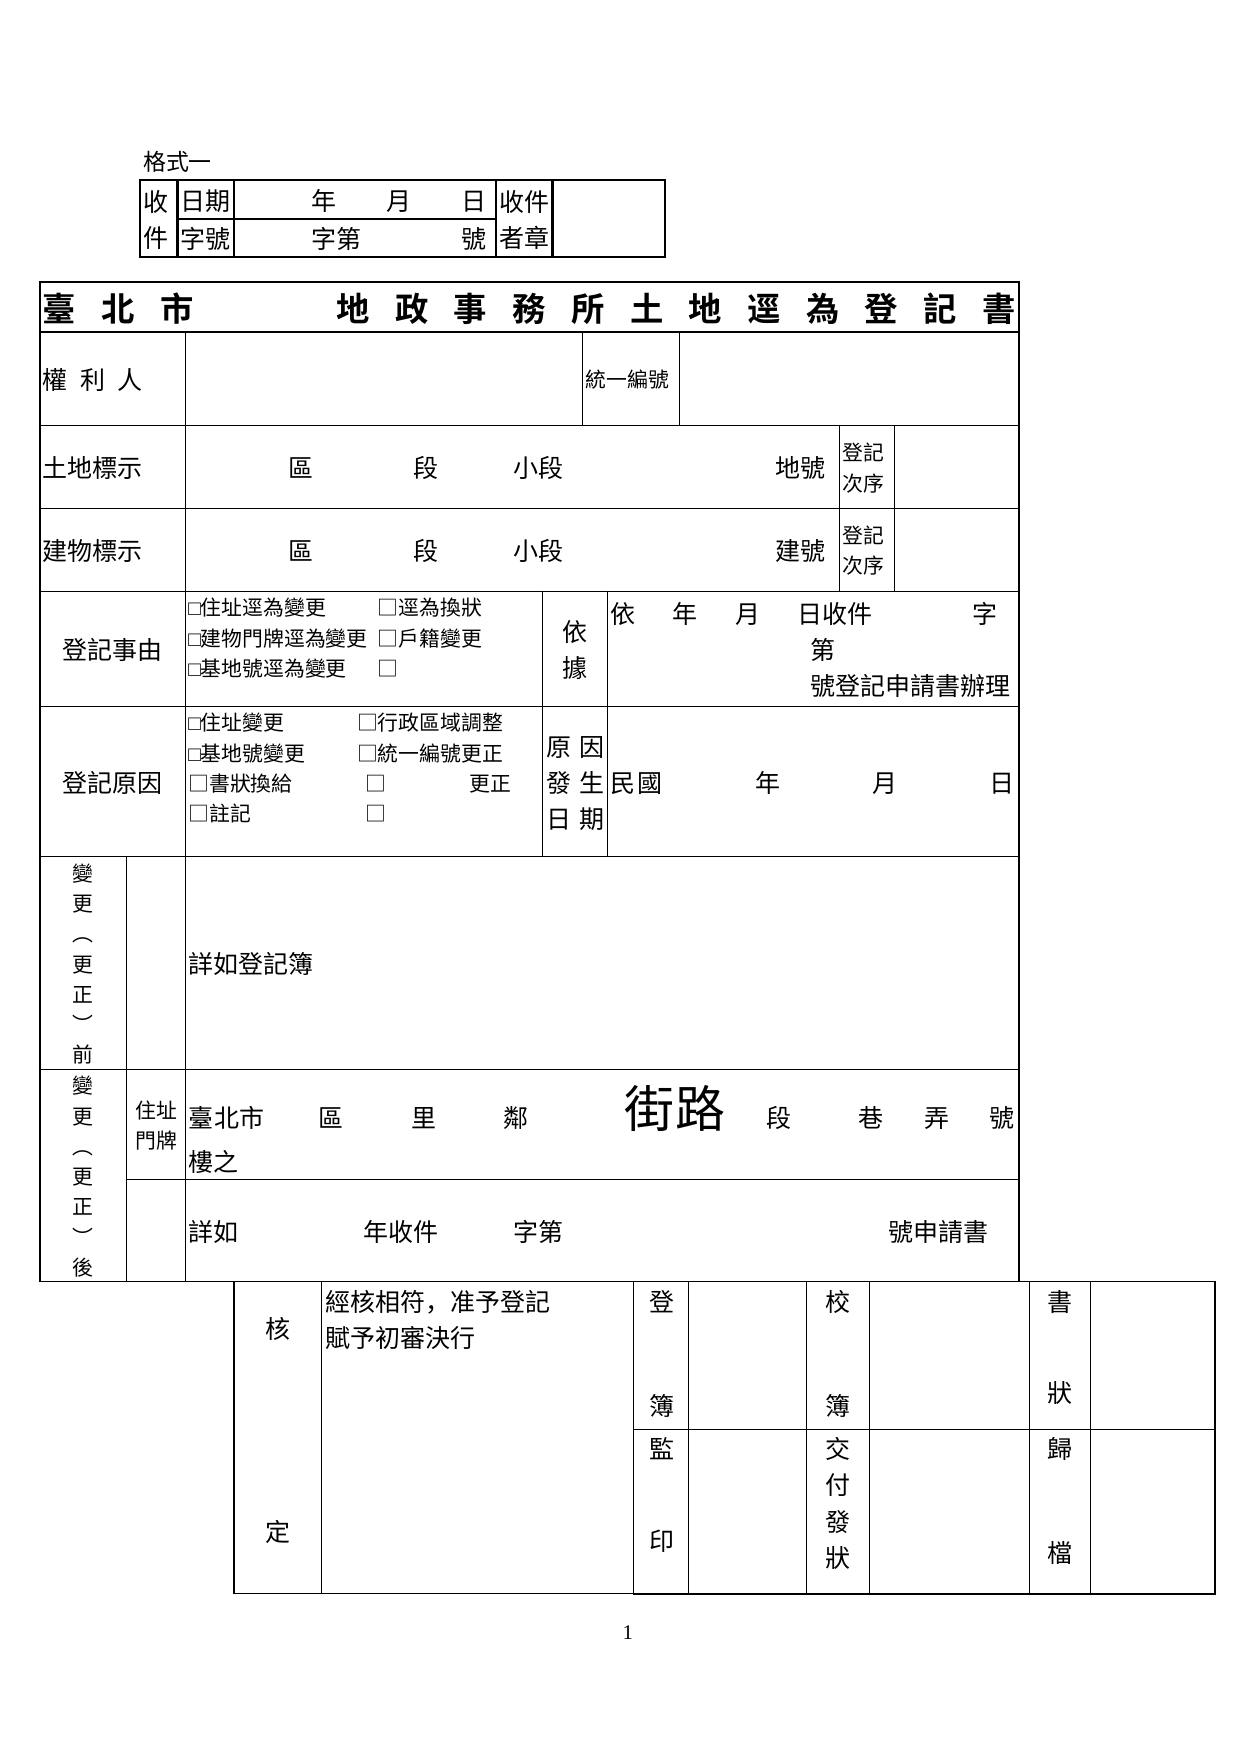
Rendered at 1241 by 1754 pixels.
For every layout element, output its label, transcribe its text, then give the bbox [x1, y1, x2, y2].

table_cell 登記次序 [840, 509, 894, 591]
table_cell [127, 1282, 185, 1428]
table_cell [127, 857, 185, 1069]
table_header 格式一 [140, 142, 1115, 179]
table_cell 區 段 小段 建號 [186, 509, 839, 591]
table_cell 依 據 [543, 592, 607, 706]
table_cell [689, 1430, 806, 1593]
table_cell 變 更 ︵ 更 正 ︶ 後 [41, 1070, 126, 1281]
table_cell 臺北市 區 里 鄰 街路 段 巷 弄 號 樓之 [186, 1070, 1018, 1179]
table_cell [185, 1282, 233, 1428]
table_cell [40, 1282, 127, 1428]
table_cell 登 簿 [634, 1282, 688, 1428]
table_cell [680, 333, 1018, 424]
table_cell 字第 號 [235, 220, 495, 256]
table_cell 登記原因 [41, 707, 185, 856]
table_cell 書 狀 [1030, 1282, 1090, 1428]
table_cell [1091, 1430, 1214, 1593]
table_cell [127, 1429, 185, 1593]
table_cell 交 付 發 狀 [807, 1430, 869, 1593]
table_cell [554, 181, 664, 256]
table_cell 經核相符，准予登記 賦予初審決行 [322, 1282, 633, 1593]
table_cell [40, 1429, 127, 1593]
table_cell 建物標示 [41, 509, 185, 591]
table_cell 詳如登記簿 [186, 857, 1018, 1069]
table_cell 依 年 月 日收件 字第 號登記申請書辦理 [608, 592, 1018, 706]
table_cell [666, 179, 1115, 256]
table_cell [689, 1282, 806, 1428]
table_cell 土地標示 [41, 426, 185, 508]
table_cell [895, 426, 1018, 508]
table_cell 登記次序 [840, 426, 894, 508]
table_cell [127, 1180, 185, 1281]
table_cell 歸 檔 [1030, 1430, 1090, 1593]
table_cell [1091, 1282, 1214, 1428]
table_cell □住址變更 □行政區域調整 □基地號變更 □統一編號更正 □書狀換給 □ 更正 □註記 □ [186, 707, 542, 856]
table_cell [186, 333, 582, 424]
table_cell 變 更 ︵ 更 正 ︶ 前 [41, 857, 126, 1069]
table_cell 字號 [179, 220, 233, 256]
table_cell 登記事由 [41, 592, 185, 706]
table_cell 年 月 日 [235, 181, 495, 218]
table_cell 核 定 [235, 1282, 321, 1593]
table_cell 住址門牌 [127, 1070, 185, 1179]
table_header 臺北市 地政事務所土地逕為登記書 [41, 283, 1018, 331]
table_cell [870, 1282, 1029, 1428]
table_cell [870, 1430, 1029, 1593]
table_cell [185, 1429, 233, 1593]
table_cell 收件者章 [497, 181, 551, 256]
table_cell [895, 509, 1018, 591]
table_cell 權 利 人 [41, 333, 185, 424]
table_cell 日期 [179, 181, 233, 218]
table_cell 校 簿 [807, 1282, 869, 1428]
table_cell 監 印 [634, 1430, 688, 1593]
table_cell □住址逕為變更 □逕為換狀 □建物門牌逕為變更 □戶籍變更 □基地號逕為變更 □ [186, 592, 542, 706]
table_cell 原因發生日期 [543, 707, 607, 856]
table_cell 統一編號 [583, 333, 679, 424]
table_cell 區 段 小段 地號 [186, 426, 839, 508]
table_cell 民國 年 月 日 [608, 707, 1018, 856]
table_cell 詳如 年收件 字第 號申請書 [186, 1180, 1018, 1281]
table_cell 收 件 [141, 181, 176, 256]
